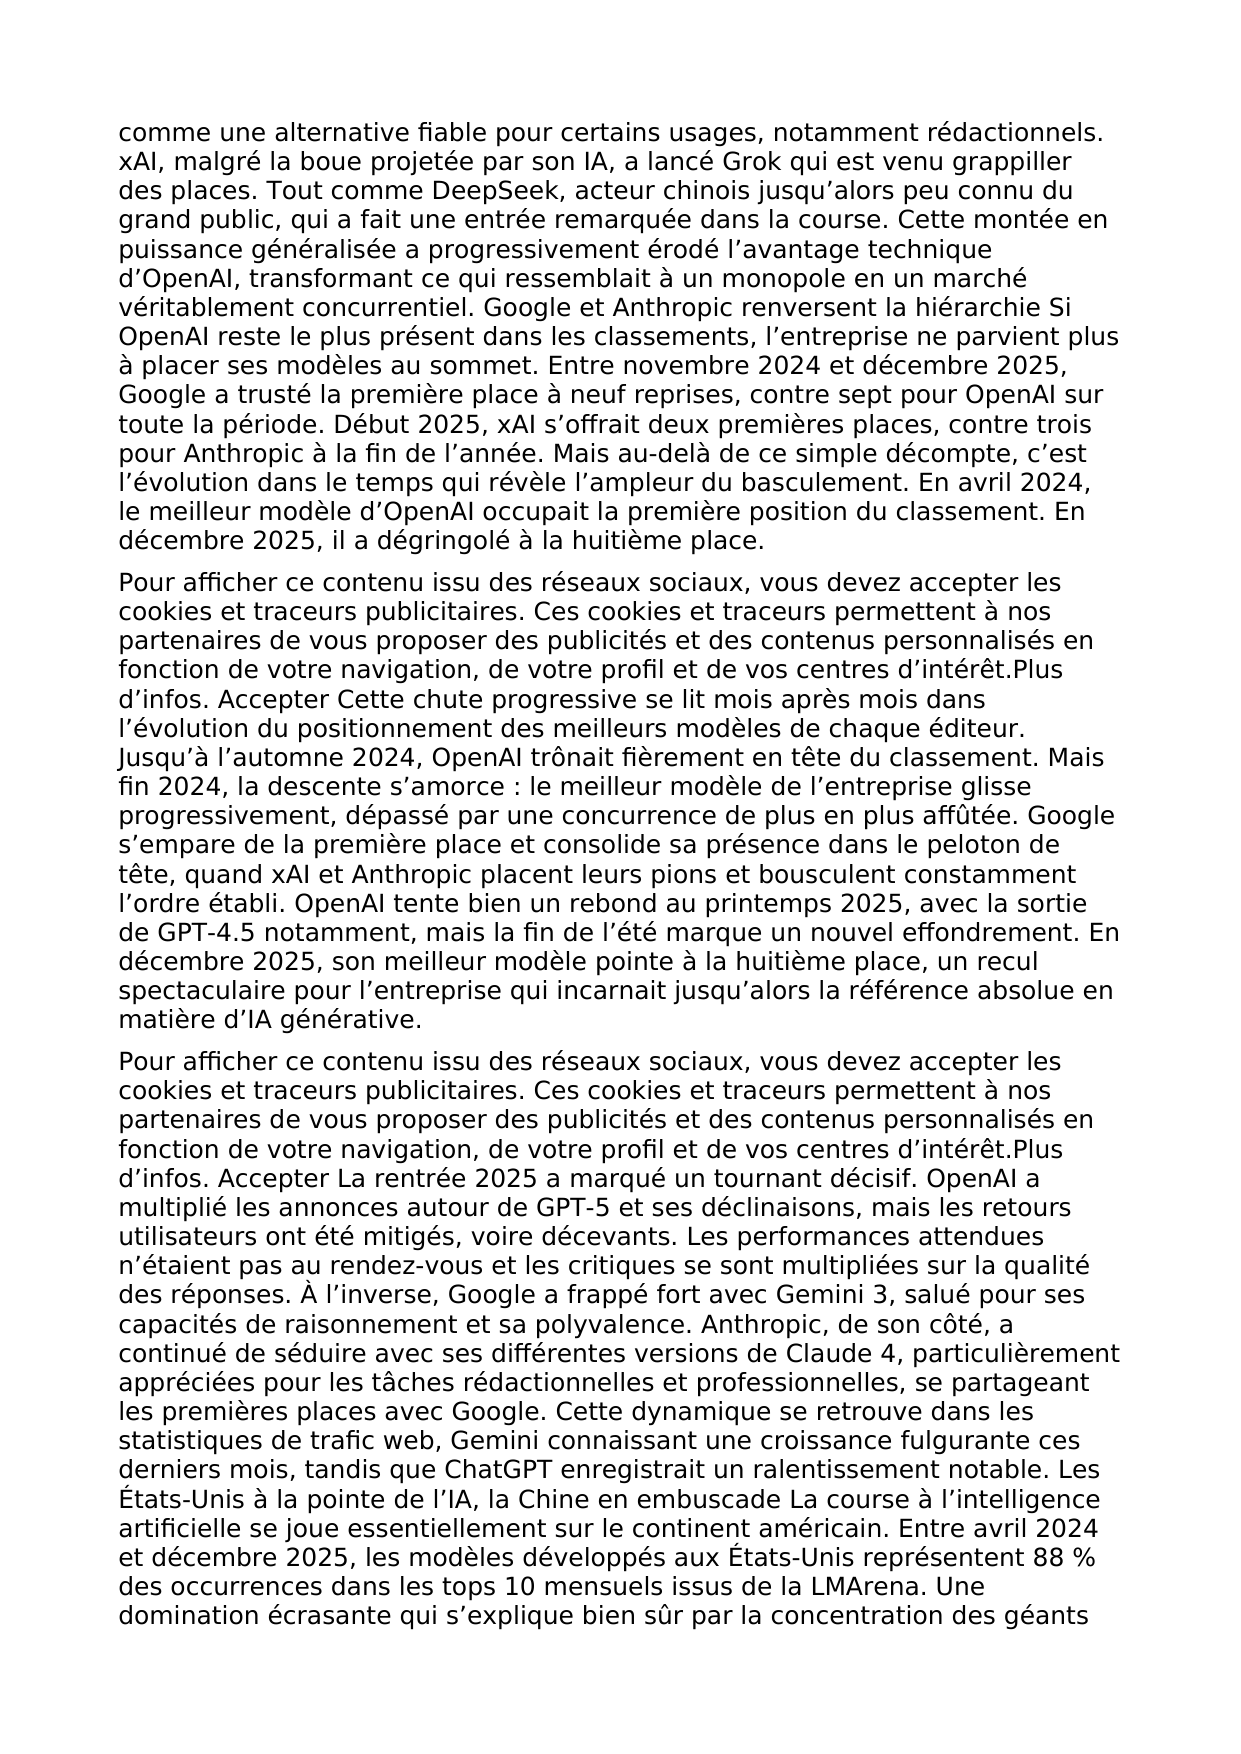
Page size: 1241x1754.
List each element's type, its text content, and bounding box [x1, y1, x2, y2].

text Pour afficher ce contenu issu des réseaux sociaux, vous devez accepter les cookies et traceurs publicitaires. Ces cookies et traceurs permettent à nos partenaires de vous proposer des publicités et des contenus personnalisés en fonction de votre navigation, de votre profil et de vos centres d’intérêt.Plus d’infos. Accepter La rentrée 2025 a marqué un tournant décisif. OpenAI a multiplié les annonces autour de GPT-5 et ses déclinaisons, mais les retours utilisateurs ont été mitigés, voire décevants. Les performances attendues n’étaient pas au rendez-vous et les critiques se sont multipliées sur la qualité des réponses. À l’inverse, Google a frappé fort avec Gemini 3, salué pour ses capacités de raisonnement et sa polyvalence. Anthropic, de son côté, a continué de séduire avec ses différentes versions de Claude 4, particulièrement appréciées pour les tâches rédactionnelles et professionnelles, se partageant les premières places avec Google. Cette dynamique se retrouve dans les statistiques de trafic web, Gemini connaissant une croissance fulgurante ces derniers mois, tandis que ChatGPT enregistrait un ralentissement notable. Les États-Unis à la pointe de l’IA, la Chine en embuscade La course à l’intelligence artificielle se joue essentiellement sur le continent américain. Entre avril 2024 et décembre 2025, les modèles développés aux États-Unis représentent 88 % des occurrences dans les tops 10 mensuels issus de la LMArena. Une domination écrasante qui s’explique bien sûr par la concentration des géants [118, 1047, 1122, 1631]
text Pour afficher ce contenu issu des réseaux sociaux, vous devez accepter les cookies et traceurs publicitaires. Ces cookies et traceurs permettent à nos partenaires de vous proposer des publicités et des contenus personnalisés en fonction de votre navigation, de votre profil et de vos centres d’intérêt.Plus d’infos. Accepter Cette chute progressive se lit mois après mois dans l’évolution du positionnement des meilleurs modèles de chaque éditeur. Jusqu’à l’automne 2024, OpenAI trônait fièrement en tête du classement. Mais fin 2024, la descente s’amorce : le meilleur modèle de l’entreprise glisse progressivement, dépassé par une concurrence de plus en plus affûtée. Google s’empare de la première place et consolide sa présence dans le peloton de tête, quand xAI et Anthropic placent leurs pions et bousculent constamment l’ordre établi. OpenAI tente bien un rebond au printemps 2025, avec la sortie de GPT-4.5 notamment, mais la fin de l’été marque un nouvel effondrement. En décembre 2025, son meilleur modèle pointe à la huitième place, un recul spectaculaire pour l’entreprise qui incarnait jusqu’alors la référence absolue en matière d’IA générative. [118, 568, 1122, 1035]
text comme une alternative fiable pour certains usages, notamment rédactionnels. xAI, malgré la boue projetée par son IA, a lancé Grok qui est venu grappiller des places. Tout comme DeepSeek, acteur chinois jusqu’alors peu connu du grand public, qui a fait une entrée remarquée dans la course. Cette montée en puissance généralisée a progressivement érodé l’avantage technique d’OpenAI, transformant ce qui ressemblait à un monopole en un marché véritablement concurrentiel. Google et Anthropic renversent la hiérarchie Si OpenAI reste le plus présent dans les classements, l’entreprise ne parvient plus à placer ses modèles au sommet. Entre novembre 2024 et décembre 2025, Google a trusté la première place à neuf reprises, contre sept pour OpenAI sur toute la période. Début 2025, xAI s’offrait deux premières places, contre trois pour Anthropic à la fin de l’année. Mais au-delà de ce simple décompte, c’est l’évolution dans le temps qui révèle l’ampleur du basculement. En avril 2024, le meilleur modèle d’OpenAI occupait la première position du classement. En décembre 2025, il a dégringolé à la huitième place. [118, 118, 1122, 556]
